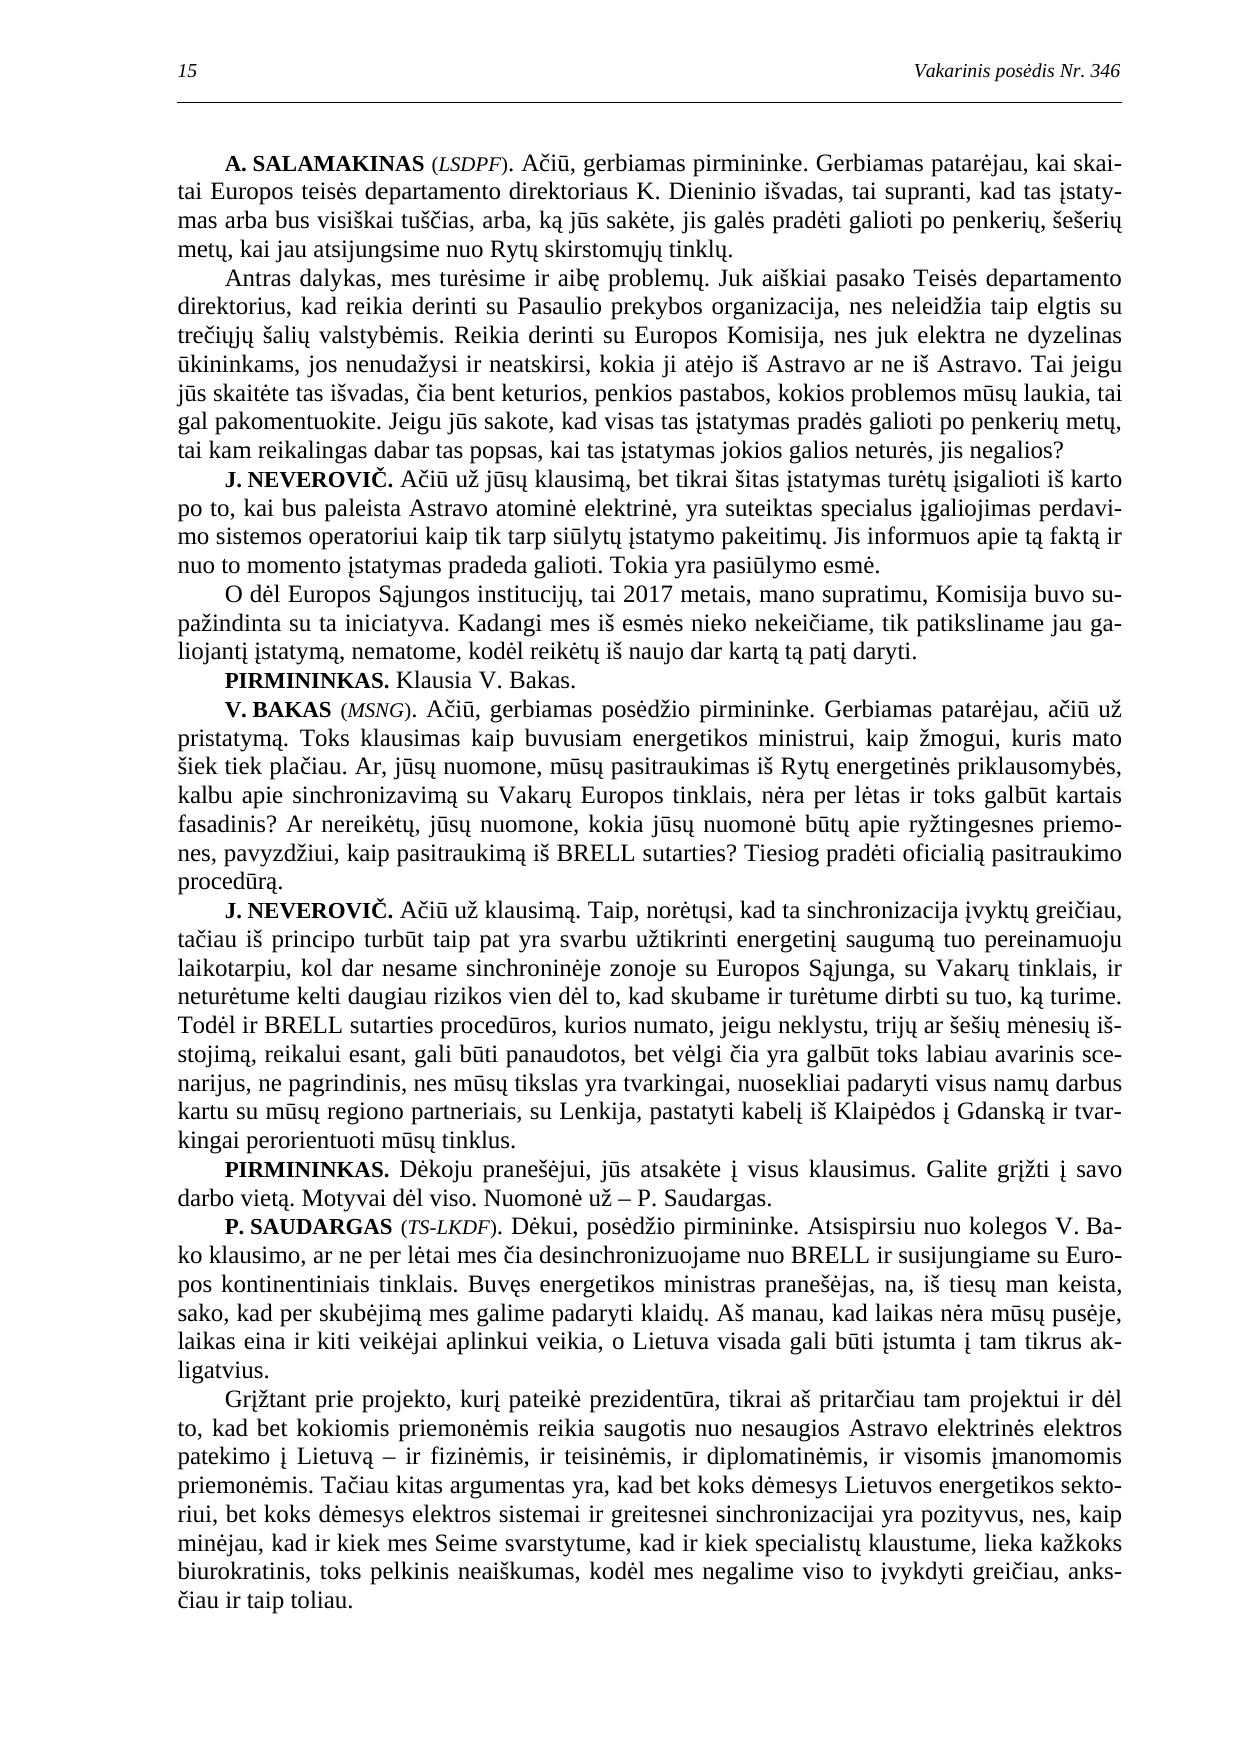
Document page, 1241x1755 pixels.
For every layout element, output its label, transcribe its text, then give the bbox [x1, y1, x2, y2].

text Ant­ras da­ly­kas, mes tu­rė­si­me ir ai­bę pro­ble­mų. Juk aiš­kiai pa­sa­ko Tei­sės de­par­ta­men­to di­rek­to­rius, kad rei­kia de­rin­ti su Pa­sau­lio pre­ky­bos or­ga­ni­za­ci­ja, nes ne­lei­džia taip elg­tis su tre­čių­jų ša­lių vals­ty­bė­mis. Rei­kia de­rin­ti su Eu­ro­pos Ko­mi­si­ja, nes juk elek­tra ne dy­ze­li­nas ūki­nin­kams, jos ne­nu­da­žy­si ir ne­at­skir­si, ko­kia ji at­ėjo iš Ast­ra­vo ar ne iš Ast­ra­vo. Tai jei­gu jūs skai­tė­te tas iš­va­das, čia bent ke­tu­rios, pen­kios pa­sta­bos, ko­kios pro­ble­mos mū­sų lau­kia, tai gal pa­ko­men­tuo­ki­te. Jei­gu jūs sa­ko­te, kad vi­sas tas įsta­ty­mas pra­dės ga­lio­ti po pen­ke­rių me­tų, tai kam rei­ka­lin­gas da­bar tas po­psas, kai tas įsta­ty­mas jo­kios ga­lios ne­tu­rės, jis ne­ga­lios? [177, 263, 1122, 464]
text V. BAKAS (MSNG). Ačiū, ger­bia­mas po­sė­džio pir­mi­nin­ke. Ger­bia­mas pa­ta­rė­jau, ačiū už pri­sta­ty­mą. Toks klau­si­mas kaip bu­vu­siam ener­ge­ti­kos mi­nist­rui, kaip žmo­gui, ku­ris ma­to šiek tiek pla­čiau. Ar, jū­sų nuo­mo­ne, mū­sų pa­si­trau­ki­mas iš Ry­tų ener­ge­ti­nės pri­klau­so­my­bės, kal­bu apie sin­chro­ni­za­vi­mą su Va­ka­rų Eu­ro­pos tin­klais, nė­ra per lė­tas ir toks gal­būt kar­tais fasa­di­nis? Ar ne­rei­kė­tų, jū­sų nuo­mo­ne, ko­kia jū­sų nuo­mo­nė bū­tų apie ryž­tin­ges­nes prie­mo­nes, pa­vyz­džiui, kaip pa­si­trau­ki­mą iš BRELL su­tar­ties? Tie­siog pra­dė­ti ofi­cia­lią pa­si­trau­ki­mo pro­ce­dū­rą. [177, 694, 1122, 895]
text PIRMININKAS. Dė­ko­ju pra­ne­šė­jui, jūs at­sa­kė­te į vi­sus klau­si­mus. Ga­li­te grįž­ti į sa­vo dar­bo vie­tą. Mo­ty­vai dėl vi­so. Nuo­mo­nė už – P. Sau­dar­gas. [177, 1154, 1122, 1211]
text J. NEVEROVIČ. Ačiū už jū­sų klau­si­mą, bet tik­rai ši­tas įsta­ty­mas tu­rė­tų įsi­ga­lio­ti iš kar­to po to, kai bus pa­leis­ta Ast­ra­vo ato­mi­nė elek­tri­nė, yra su­teik­tas spe­cia­lus įga­lio­ji­mas per­da­vi­mo sis­te­mos ope­ra­to­riui kaip tik tarp siū­ly­tų įsta­ty­mo pa­kei­ti­mų. Jis in­for­muos apie tą fak­tą ir nuo to mo­men­to įsta­ty­mas pra­de­da ga­lio­ti. To­kia yra pa­siū­ly­mo es­mė. [177, 464, 1122, 579]
text Grįž­tant prie pro­jek­to, ku­rį pa­tei­kė pre­zi­den­tū­ra, tik­rai aš pri­tar­čiau tam pro­jek­tui ir dėl to, kad bet ko­kio­mis prie­mo­nė­mis rei­kia sau­go­tis nuo ne­sau­gios Ast­ra­vo elek­tri­nės elek­tros pa­te­ki­mo į Lie­tu­vą – ir fi­zi­nė­mis, ir tei­si­nė­mis, ir di­plo­ma­ti­nė­mis, ir vi­so­mis įma­no­mo­mis prie­mo­nė­mis. Ta­čiau ki­tas ar­gu­men­tas yra, kad bet koks dė­me­sys Lie­tu­vos ener­ge­ti­kos sek­to­riui, bet koks dė­me­sys elek­tros sis­te­mai ir grei­tes­nei sin­chro­ni­za­ci­jai yra po­zi­ty­vus, nes, kaip mi­nė­jau, kad ir kiek mes Sei­me svars­ty­tu­me, kad ir kiek spe­cia­lis­tų klaus­tu­me, lie­ka kaž­koks biu­ro­kratinis, toks pel­ki­nis ne­aiš­ku­mas, ko­dėl mes ne­ga­li­me vi­so to įvyk­dy­ti grei­čiau, anks­čiau ir taip to­liau. [177, 1384, 1122, 1614]
text O dėl Eu­ro­pos Są­jun­gos ins­ti­tu­ci­jų, tai 2017 me­tais, ma­no su­pra­ti­mu, Ko­mi­si­ja bu­vo su­pa­žin­din­ta su ta ini­cia­ty­va. Ka­dan­gi mes iš es­mės nie­ko ne­kei­čia­me, tik pa­tiks­li­na­me jau ga­lio­jan­tį įsta­ty­mą, ne­ma­to­me, ko­dėl rei­kė­tų iš nau­jo dar kar­tą tą pa­tį da­ry­ti. [177, 579, 1122, 665]
text PIRMININKAS. Klau­sia V. Ba­kas. [177, 665, 1122, 694]
text P. SAUDARGAS (TS-LKDF). Dė­kui, po­sė­džio pir­mi­nin­ke. At­si­spir­siu nuo ko­le­gos V. Ba­ko klau­si­mo, ar ne per lė­tai mes čia de­sin­chro­ni­zuo­ja­me nuo BRELL ir su­si­jun­gia­me su Eu­ro­pos kon­ti­nen­ti­niais tin­klais. Bu­vęs ener­ge­ti­kos mi­nist­ras pra­ne­šė­jas, na, iš tie­sų man keis­ta, sa­ko, kad per sku­bė­ji­mą mes ga­li­me pa­da­ry­ti klai­dų. Aš ma­nau, kad lai­kas nė­ra mū­sų pu­sė­je, lai­kas ei­na ir ki­ti vei­kė­jai ap­lin­kui vei­kia, o Lie­tu­va vi­sa­da ga­li bū­ti įstum­ta į tam tik­rus ak­ligat­vius. [177, 1211, 1122, 1384]
text J. NEVEROVIČ. Ačiū už klau­si­mą. Taip, no­rė­tų­si, kad ta sin­chro­ni­za­ci­ja įvyk­tų grei­čiau, ta­čiau iš prin­ci­po tur­būt taip pat yra svar­bu už­tik­rin­ti ener­ge­ti­nį sau­gu­mą tuo per­ei­na­muo­ju lai­ko­tar­piu, kol dar ne­sa­me sin­chro­ni­nė­je zo­no­je su Eu­ro­pos Są­jun­ga, su Va­ka­rų tin­klais, ir ne­tu­rė­tu­me kel­ti dau­giau ri­zi­kos vien dėl to, kad sku­ba­me ir tu­rė­tu­me dirb­ti su tuo, ką tu­ri­me. To­dėl ir BRELL su­tar­ties pro­ce­dū­ros, ku­rios nu­ma­to, jei­gu ne­klys­tu, tri­jų ar še­šių mė­ne­sių iš­sto­ji­mą, rei­ka­lui esant, ga­li bū­ti pa­nau­do­tos, bet vėl­gi čia yra gal­būt toks la­biau ava­ri­nis sce­na­ri­jus, ne pa­grin­di­nis, nes mū­sų tiks­las yra tvar­kin­gai, nuo­sek­liai pa­da­ry­ti vi­sus na­mų dar­bus kar­tu su mū­sų re­gio­no part­ne­riais, su Len­ki­ja, pa­sta­ty­ti ka­be­lį iš Klai­pė­dos į Gdans­ką ir tvar­kin­gai pe­ro­rien­tuo­ti mū­sų tin­klus. [177, 895, 1122, 1154]
text A. SALAMAKINAS (LSDPF). Ačiū, ger­bia­mas pir­mi­nin­ke. Ger­bia­mas pa­ta­rė­jau, kai skai­tai Eu­ro­pos tei­sės de­par­ta­men­to di­rek­to­riaus K. Die­ni­nio iš­va­das, tai su­pran­ti, kad tas įsta­ty­mas ar­ba bus vi­siš­kai tuš­čias, ar­ba, ką jūs sa­kė­te, jis ga­lės pra­dė­ti ga­lio­ti po pen­ke­rių, še­še­rių me­tų, kai jau at­si­jung­si­me nuo Ry­tų skirs­to­mų­jų tin­klų. [177, 148, 1122, 263]
